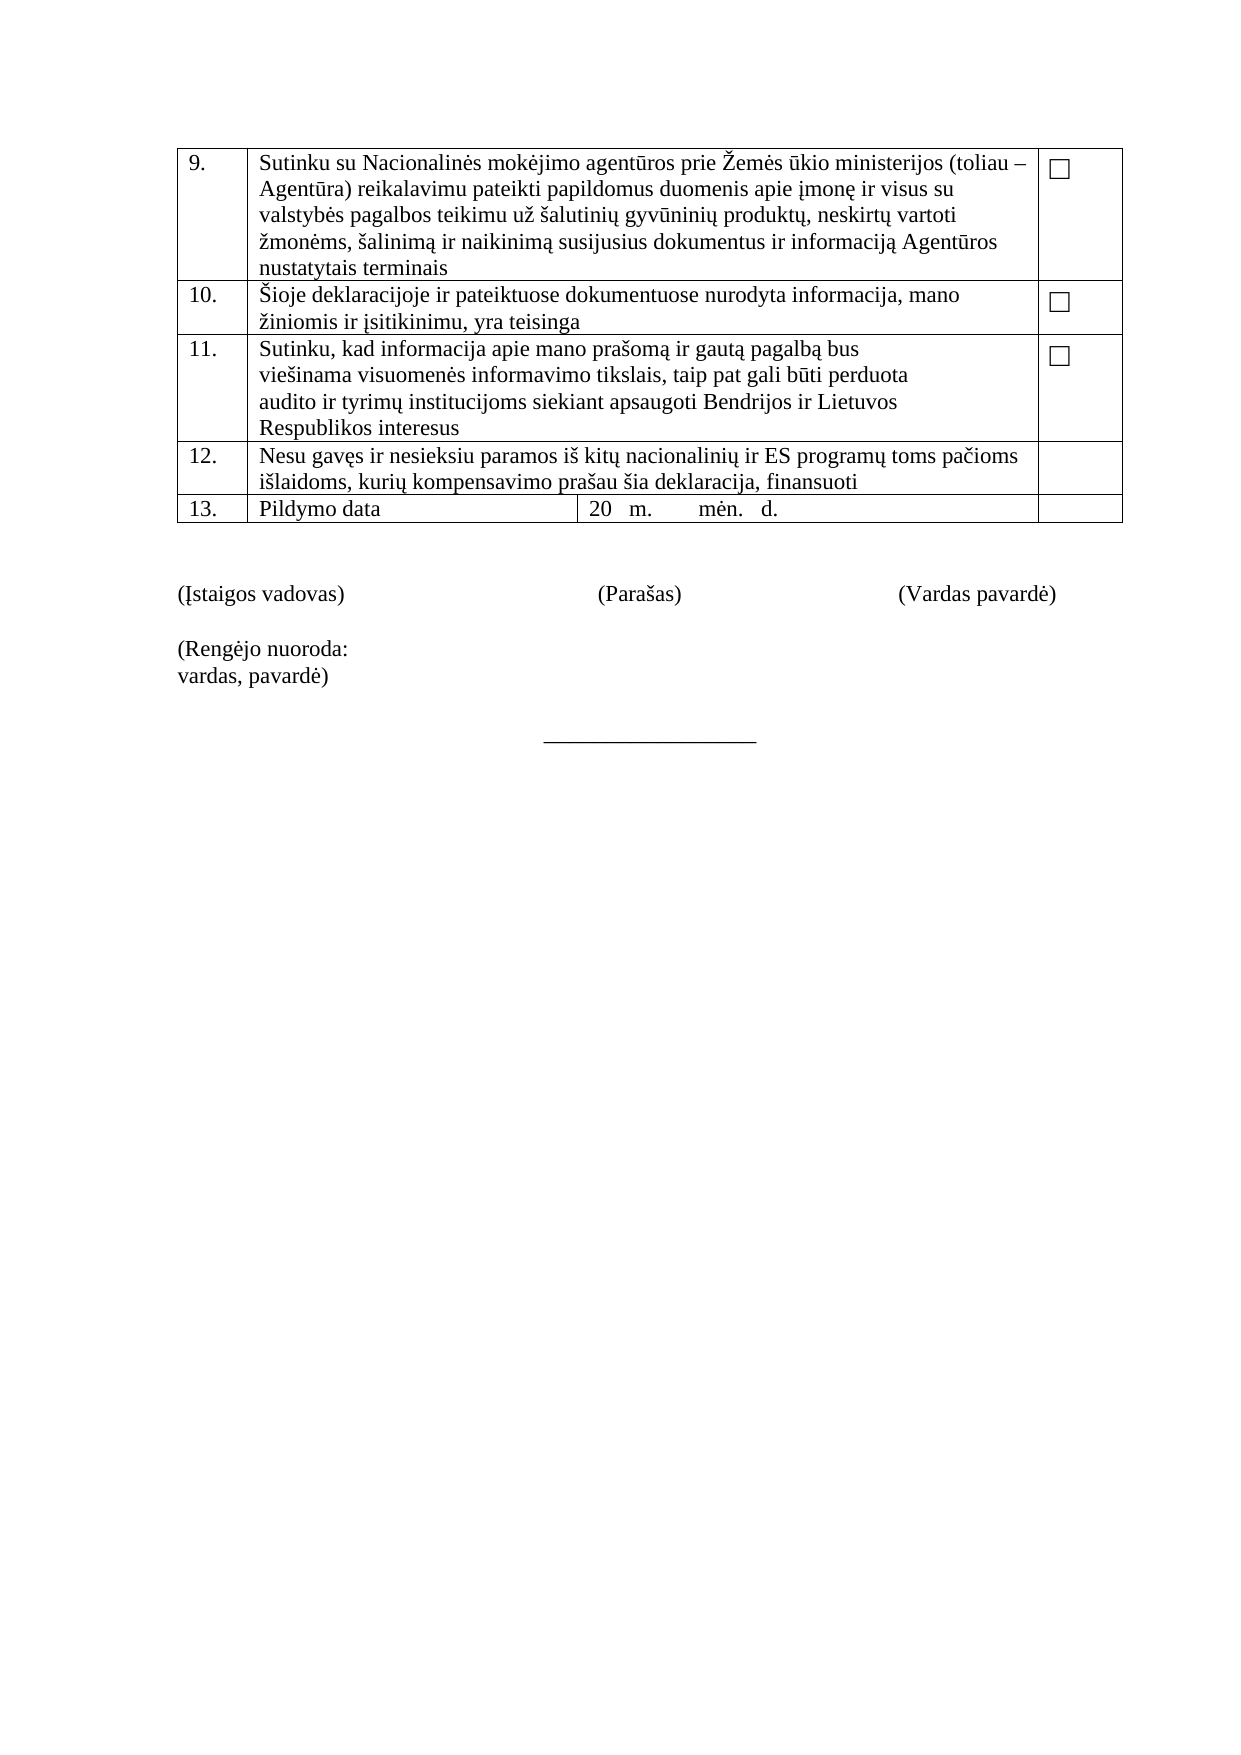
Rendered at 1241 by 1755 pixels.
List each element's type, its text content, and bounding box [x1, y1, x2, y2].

table_cell 13. [178, 495, 247, 522]
text (Įstaigos vadovas) (Parašas) (Vardas pavardė) [177, 580, 1122, 607]
text vardas, pavardė) [177, 662, 1122, 688]
table_cell [1039, 442, 1122, 494]
table_cell □ [1039, 281, 1122, 334]
table_cell Sutinku, kad informacija apie mano prašomą ir gautą pagalbą bus viešinama visuomenės informavimo tikslais, taip pat gali būti perduota audito ir tyrimų institucijoms siekiant apsaugoti Bendrijos ir Lietuvos Respublikos interesus [248, 335, 1038, 441]
table_cell 12. [178, 442, 247, 494]
table_cell □ [1039, 335, 1122, 441]
table_cell 11. [178, 335, 247, 441]
text _________________ [177, 717, 1122, 746]
table_cell [1039, 495, 1122, 522]
table_cell Pildymo data [248, 495, 577, 522]
table_cell 10. [178, 281, 247, 334]
table_cell 9. [178, 149, 247, 280]
table_cell 20 m. mėn. d. [578, 495, 1038, 522]
table_cell Sutinku su Nacionalinės mokėjimo agentūros prie Žemės ūkio ministerijos (toliau – Agentūra) reikalavimu pateikti papildomus duomenis apie įmonę ir visus su valstybės pagalbos teikimu už šalutinių gyvūninių produktų, neskirtų vartoti žmonėms, šalinimą ir naikinimą susijusius dokumentus ir informaciją Agentūros nustatytais terminais [248, 149, 1038, 280]
table_cell □ [1039, 149, 1122, 280]
table_cell Nesu gavęs ir nesieksiu paramos iš kitų nacionalinių ir ES programų toms pačioms išlaidoms, kurių kompensavimo prašau šia deklaracija, finansuoti [248, 442, 1038, 494]
text (Rengėjo nuoroda: [177, 635, 1122, 662]
table_cell Šioje deklaracijoje ir pateiktuose dokumentuose nurodyta informacija, mano žiniomis ir įsitikinimu, yra teisinga [248, 281, 1038, 334]
